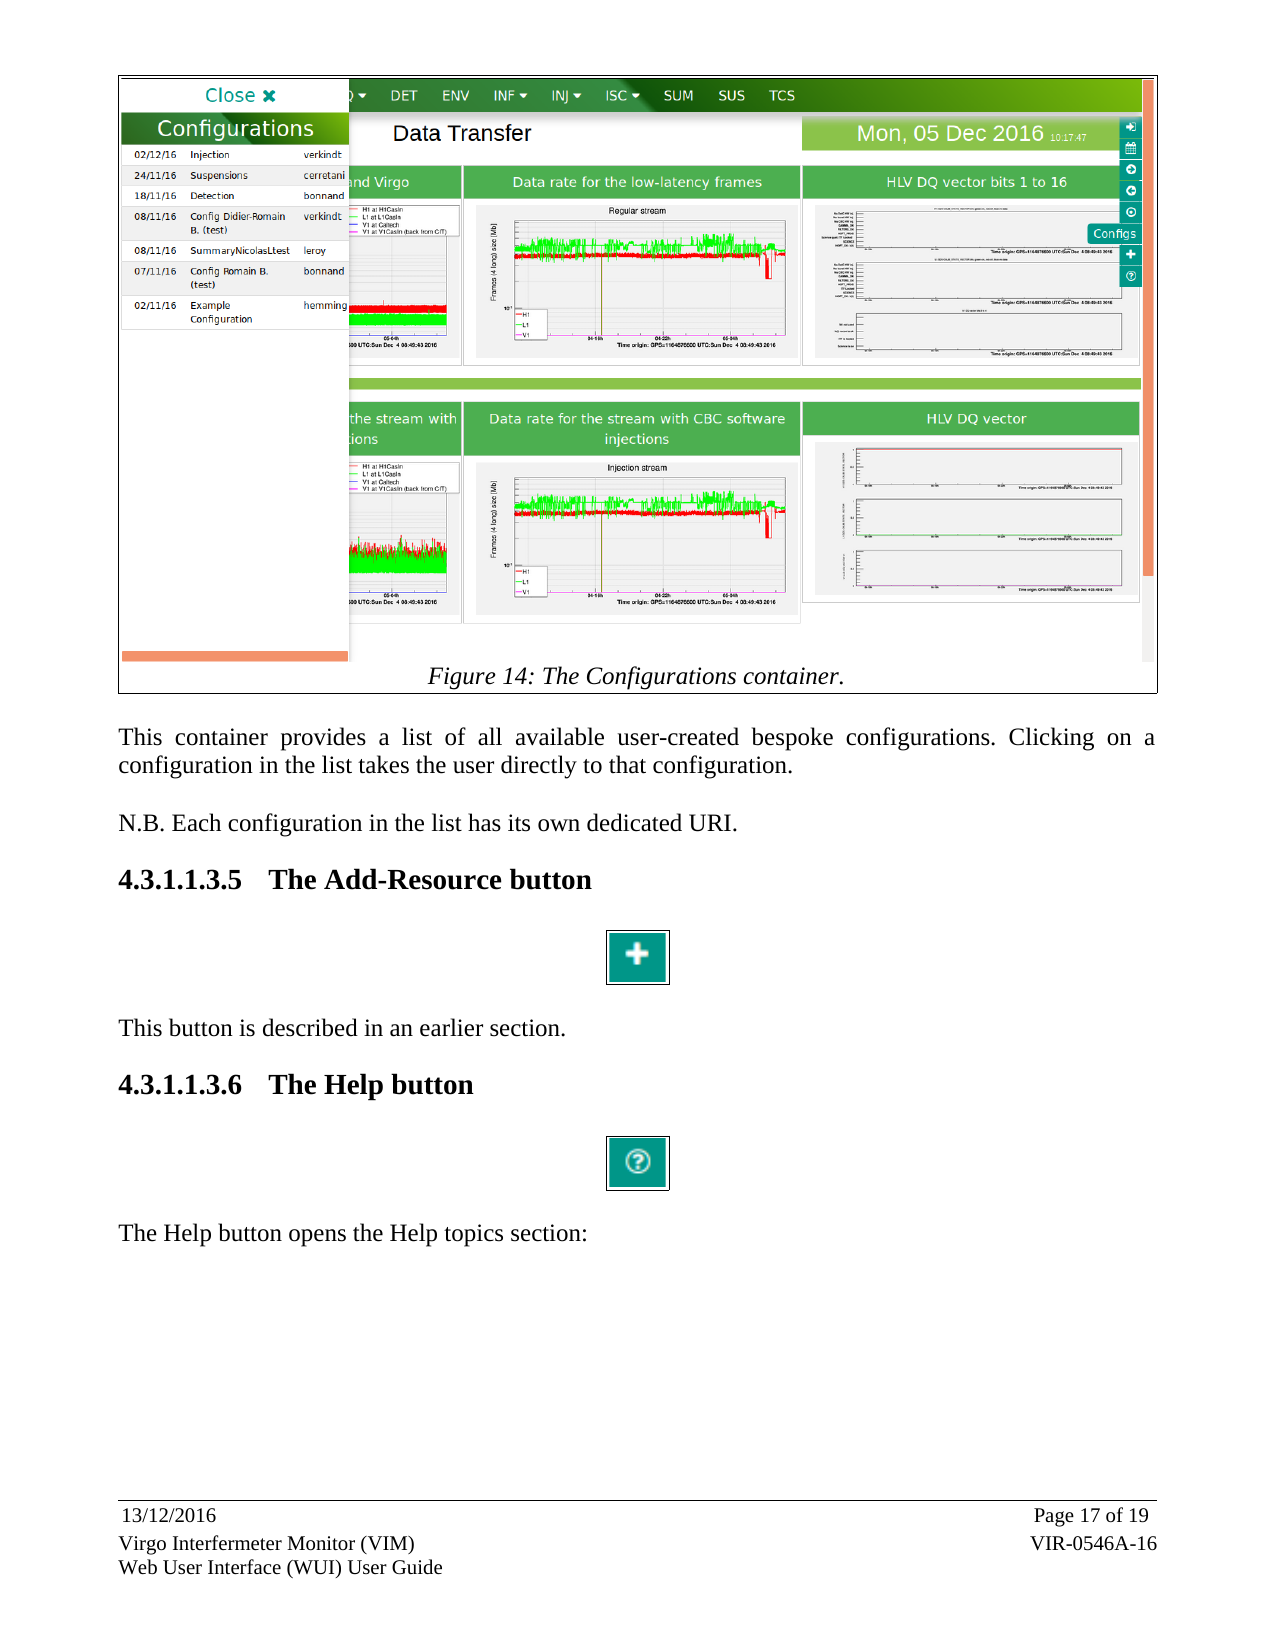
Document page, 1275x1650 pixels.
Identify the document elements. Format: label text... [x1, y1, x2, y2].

text The Help button opens the Help topics section: [118, 1218, 1157, 1247]
picture [609, 1138, 666, 1187]
text This button is described in an earlier section. [118, 1013, 1157, 1042]
picture [609, 933, 666, 982]
subtitle The Help button [118, 1067, 1157, 1101]
text This container provides a list of all available user-created bespoke configurations. Clicking on a configuration in the list takes the user directly to that configuration. [118, 722, 1157, 779]
text Figure 14: The Configurations container. [121, 662, 1154, 690]
picture [121, 78, 1154, 662]
text N.B. Each configuration in the list has its own dedicated URI. [118, 808, 1157, 837]
subtitle The Add-Resource button [118, 862, 1157, 895]
